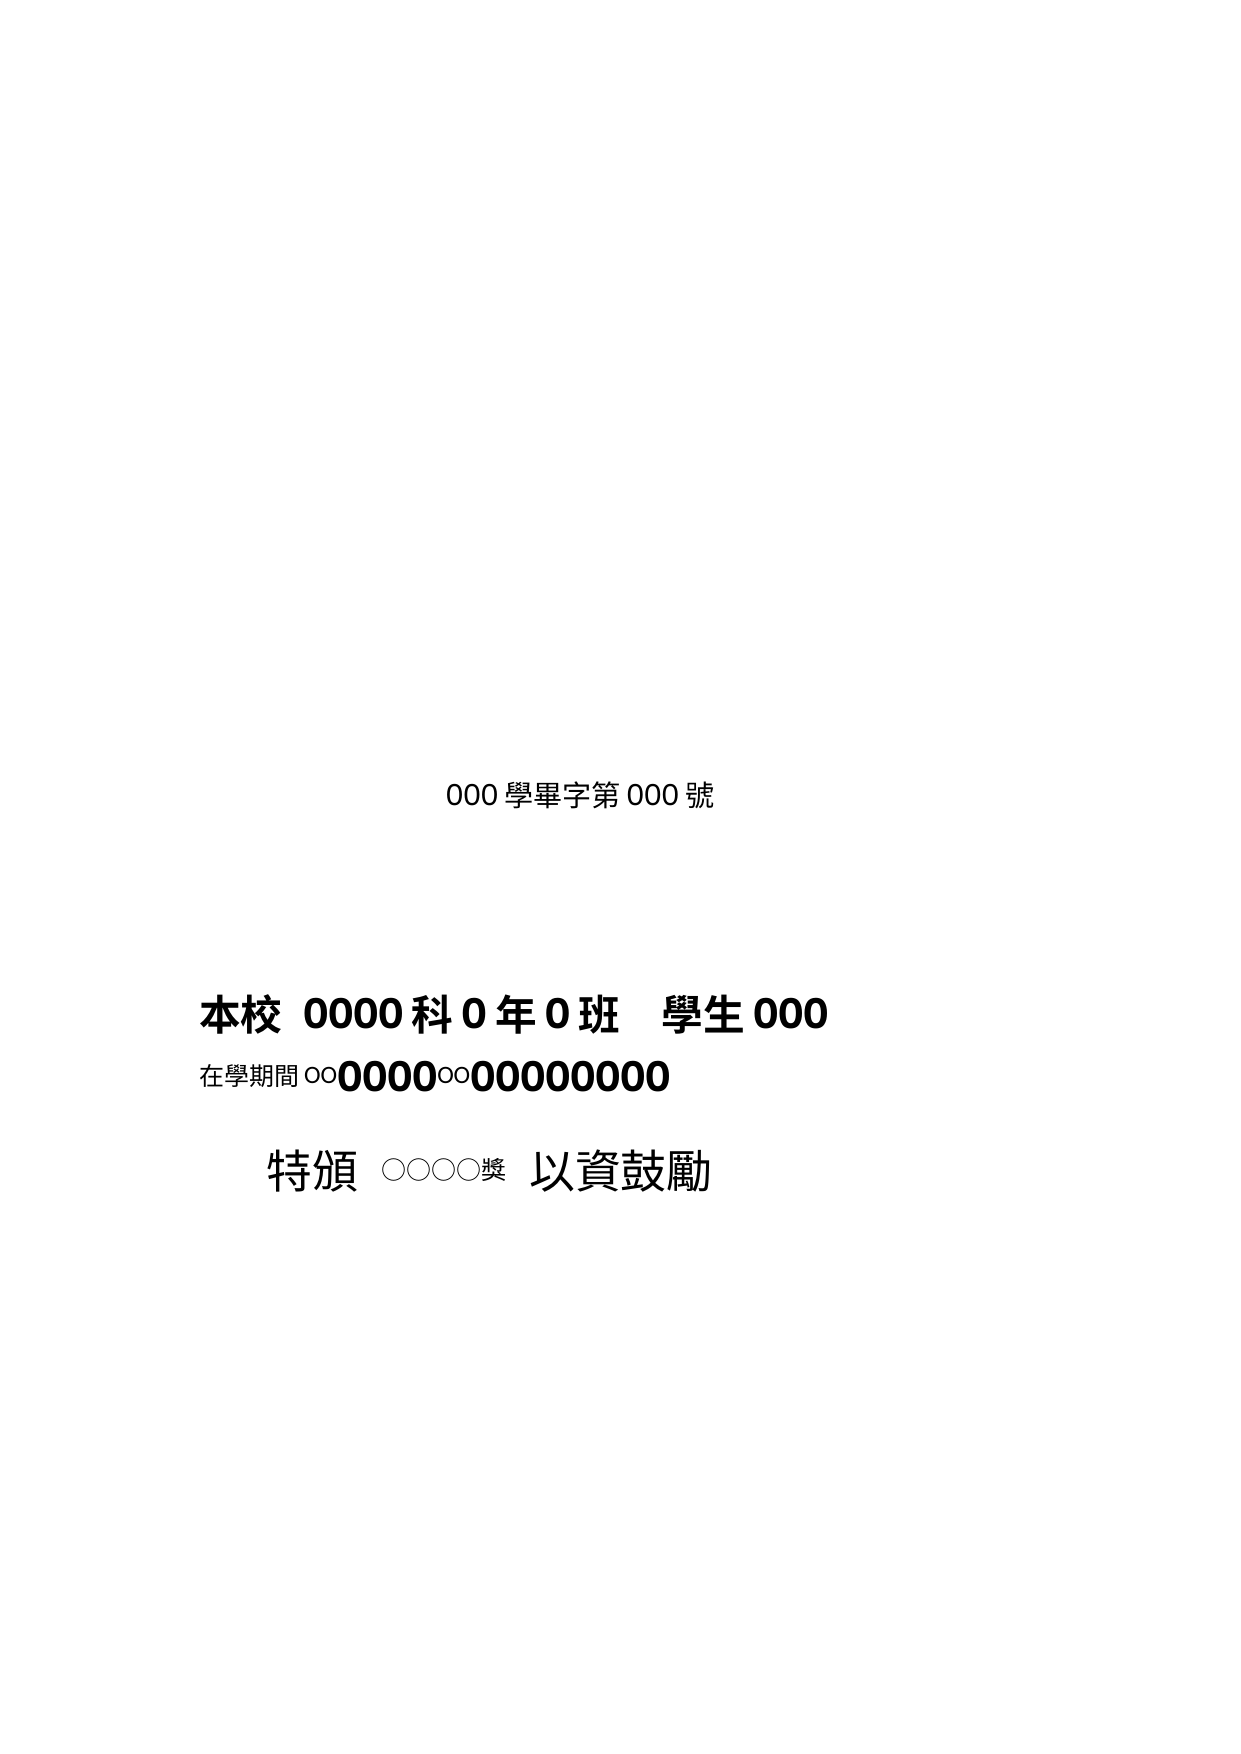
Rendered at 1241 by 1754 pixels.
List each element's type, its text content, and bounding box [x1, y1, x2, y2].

text 在學期間OOOOOOOOOOOOOOOO [74, 1033, 1122, 1096]
text 特頒 ○○○○獎 以資鼓勵 [74, 1096, 1122, 1221]
text OOO學畢字第OOO號 [74, 721, 1122, 846]
text 本校 OOOO科O年O班 學生OOO [74, 971, 1122, 1033]
